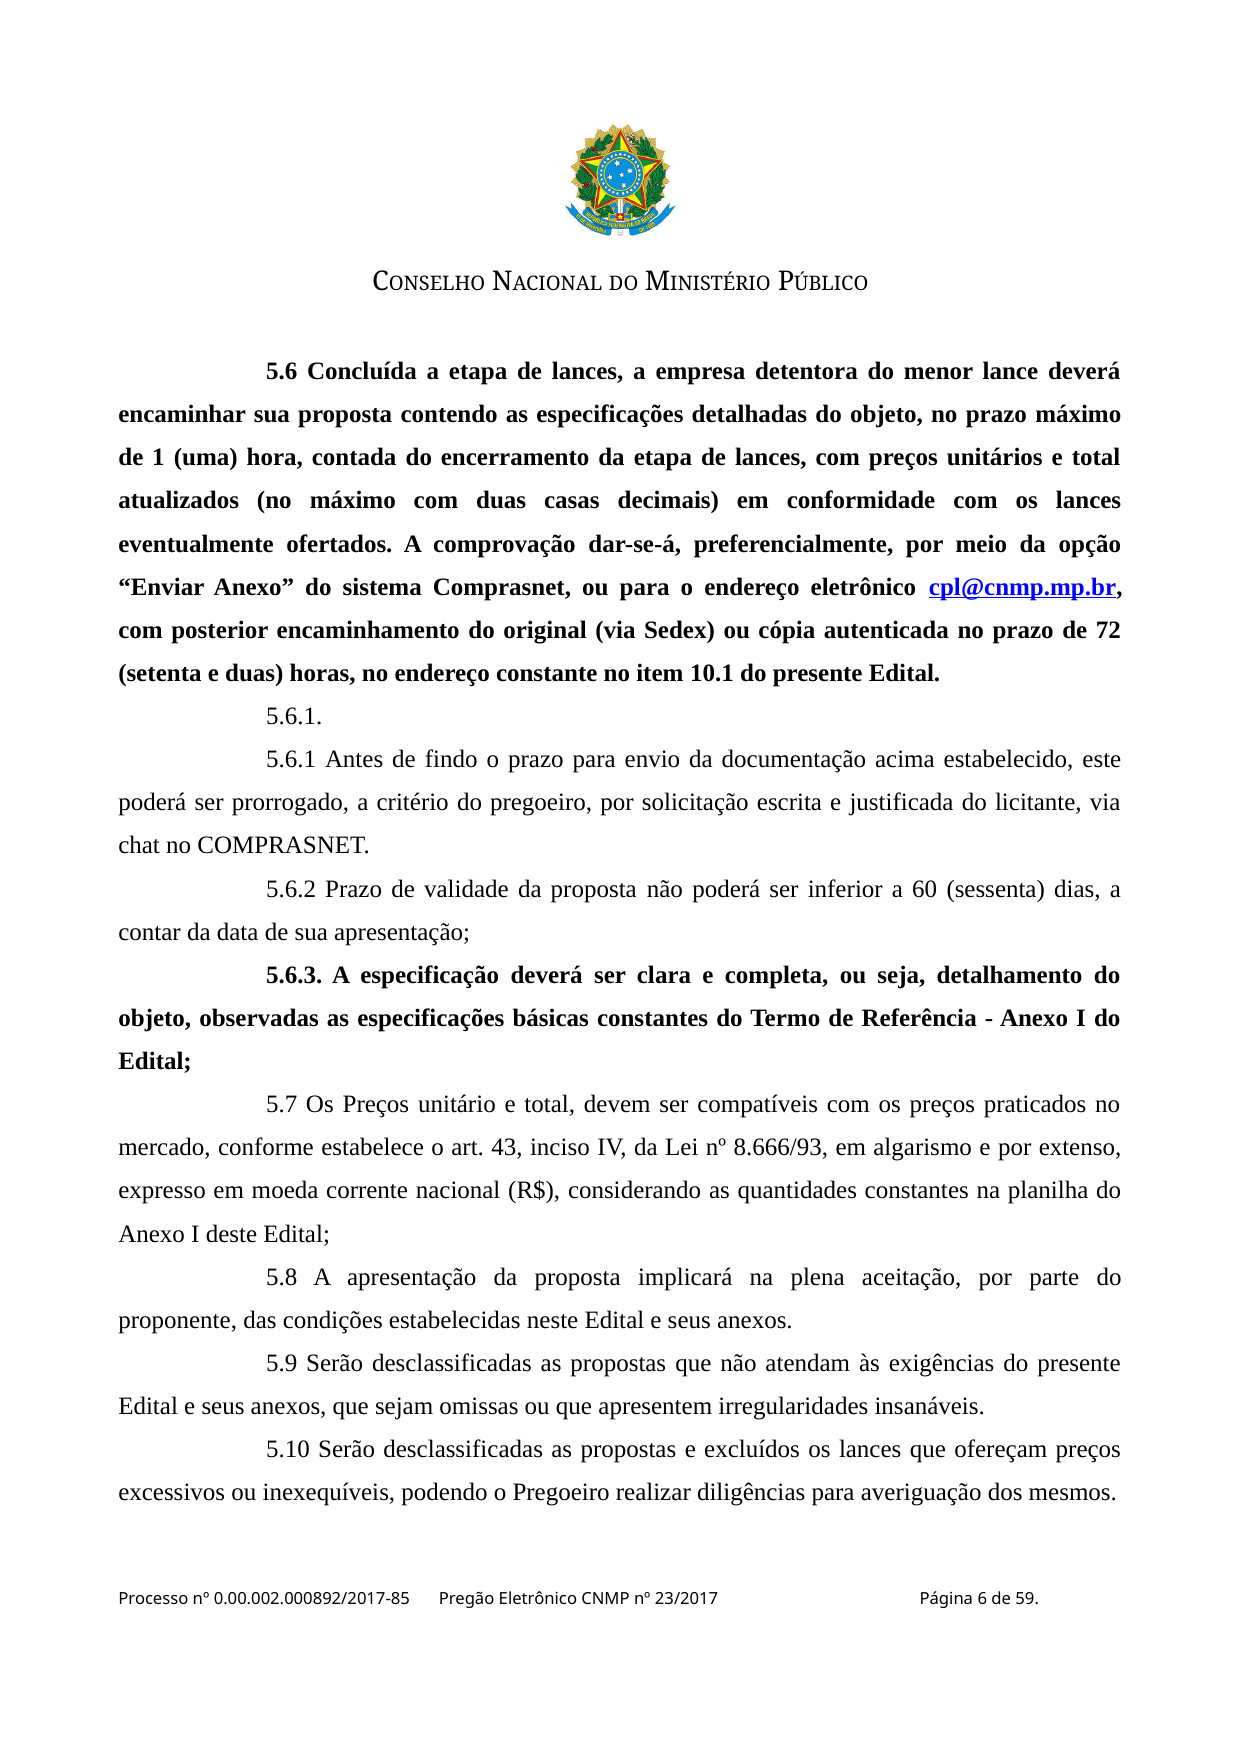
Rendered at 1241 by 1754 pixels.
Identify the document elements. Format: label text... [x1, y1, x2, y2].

text 5.10 Serão desclassificadas as propostas e excluídos os lances que ofereçam preços excessivos ou inexequíveis, podendo o Pregoeiro realizar diligências para averiguação dos mesmos. [118, 1434, 1122, 1506]
text 5.6.3. A especificação deverá ser clara e completa, ou seja, detalhamento do objeto, observadas as especificações básicas constantes do Termo de Referência - Anexo I do Edital; [118, 960, 1122, 1075]
text 5.7 Os Preços unitário e total, devem ser compatíveis com os preços praticados no mercado, conforme estabelece o art. 43, inciso IV, da Lei nº 8.666/93, em algarismo e por extenso, expresso em moeda corrente nacional (R$), considerando as quantidades constantes na planilha do Anexo I deste Edital; [118, 1089, 1122, 1247]
text 5.8 A apresentação da proposta implicará na plena aceitação, por parte do proponente, das condições estabelecidas neste Edital e seus anexos. [118, 1262, 1122, 1334]
text 5.6.1 Antes de findo o prazo para envio da documentação acima estabelecido, este poderá ser prorrogado, a critério do pregoeiro, por solicitação escrita e justificada do licitante, via chat no COMPRASNET. [118, 744, 1122, 859]
text 5.6.1. [118, 701, 1122, 730]
text 5.6 Concluída a etapa de lances, a empresa detentora do menor lance deverá encaminhar sua proposta contendo as especificações detalhadas do objeto, no prazo máximo de 1 (uma) hora, contada do encerramento da etapa de lances, com preços unitários e total atualizados (no máximo com duas casas decimais) em conformidade com os lances eventualmente ofertados. A comprovação dar-se-á, preferencialmente, por meio da opção “Enviar Anexo” do sistema Comprasnet, ou para o endereço eletrônico cpl@cnmp.mp.br, com posterior encaminhamento do original (via Sedex) ou cópia autenticada no prazo de 72 (setenta e duas) horas, no endereço constante no item 10.1 do presente Edital. [118, 356, 1122, 687]
text 5.9 Serão desclassificadas as propostas que não atendam às exigências do presente Edital e seus anexos, que sejam omissas ou que apresentem irregularidades insanáveis. [118, 1348, 1122, 1420]
text 5.6.2 Prazo de validade da proposta não poderá ser inferior a 60 (sessenta) dias, a contar da data de sua apresentação; [118, 874, 1122, 946]
